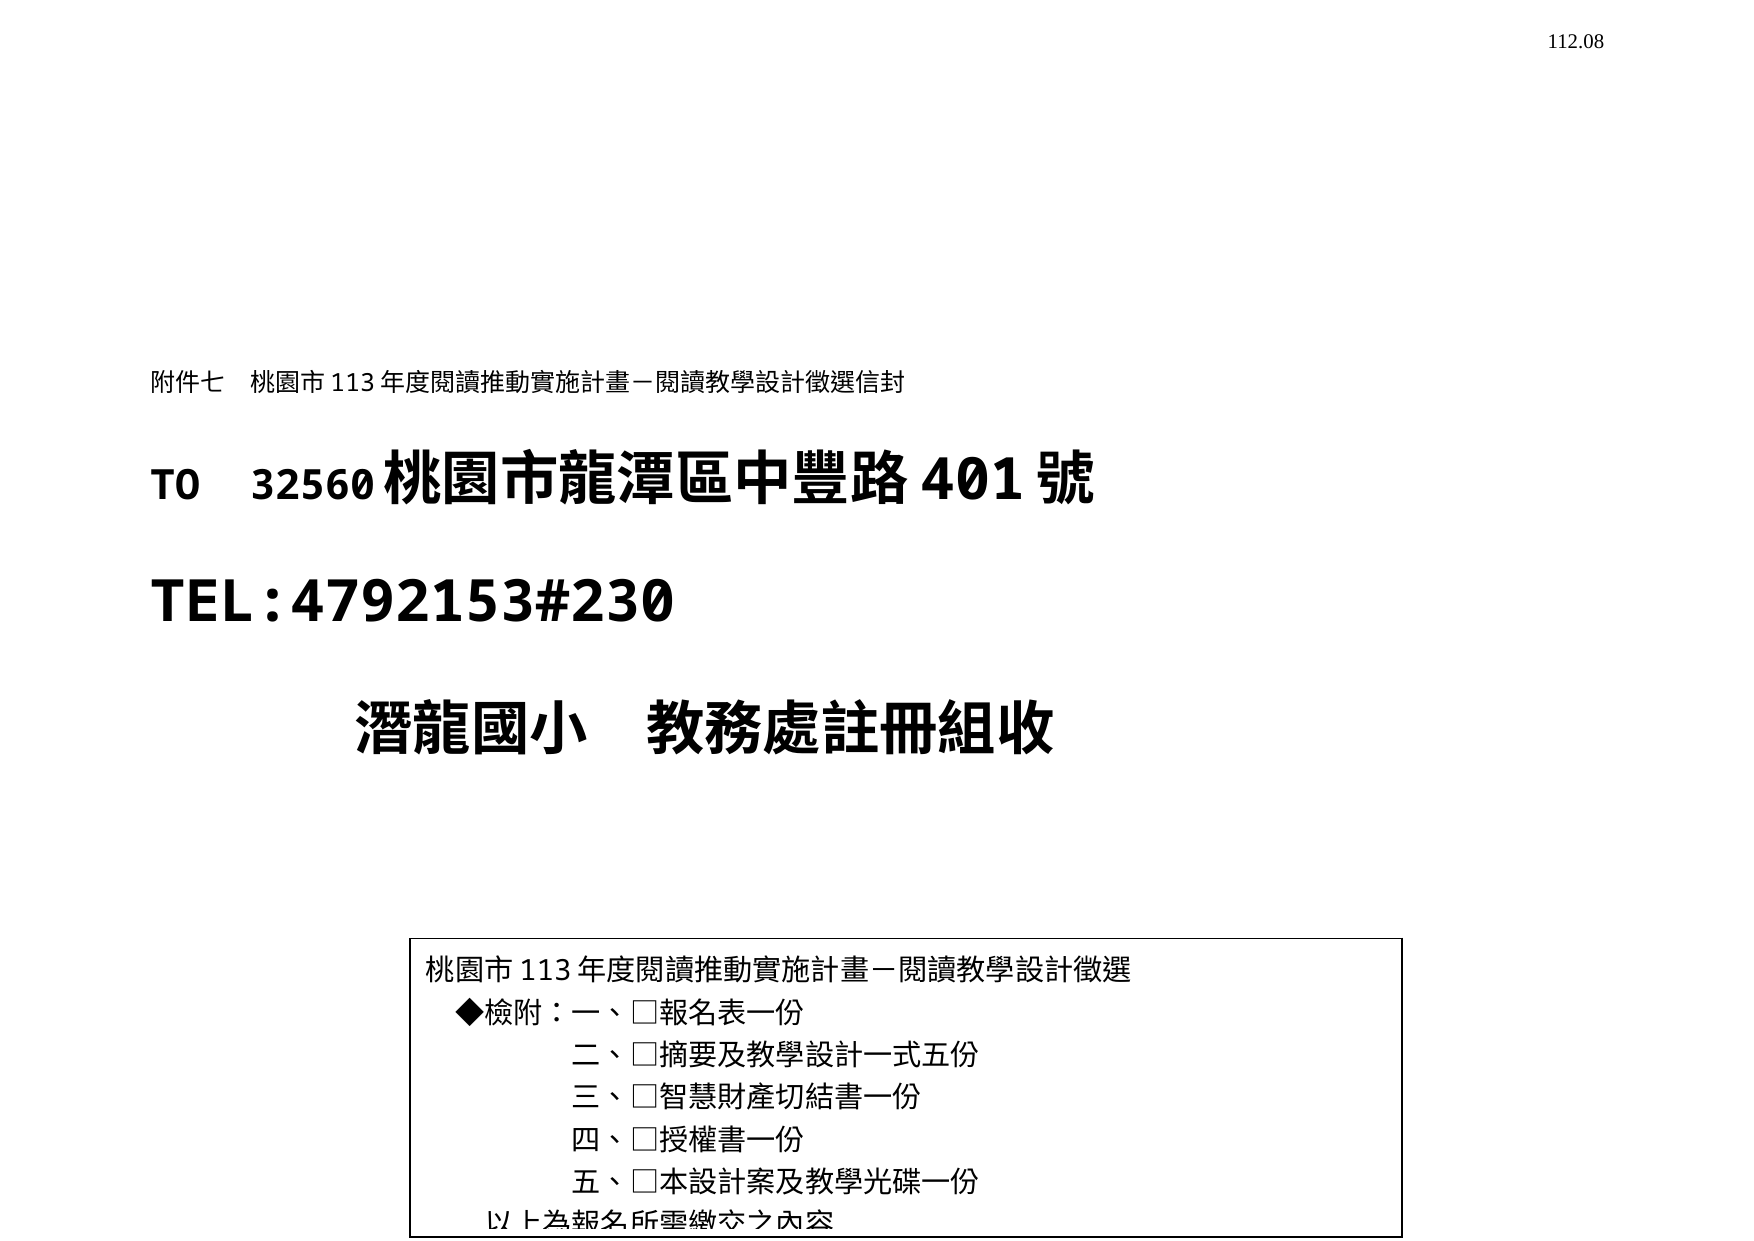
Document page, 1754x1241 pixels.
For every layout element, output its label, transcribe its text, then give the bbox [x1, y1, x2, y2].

text ◆檢附：一、□報名表一份 [426, 989, 1386, 1031]
text 桃園市113年度閱讀推動實施計畫－閱讀教學設計徵選 [426, 947, 1386, 989]
text 五、□本設計案及教學光碟一份 [426, 1158, 1386, 1201]
text 以上為報名所需繳交之內容 [426, 1201, 1386, 1229]
text TO 32560桃園市龍潭區中豐路401號 TEL:4792153#230 [150, 401, 1604, 651]
text 潛龍國小 教務處註冊組收 [150, 651, 1604, 776]
text 二、□摘要及教學設計一式五份 [426, 1031, 1386, 1074]
text 四、□授權書一份 [426, 1116, 1386, 1158]
text 三、□智慧財產切結書一份 [426, 1074, 1386, 1116]
text 附件七 桃園市113年度閱讀推動實施計畫－閱讀教學設計徵選信封 [150, 339, 1604, 401]
